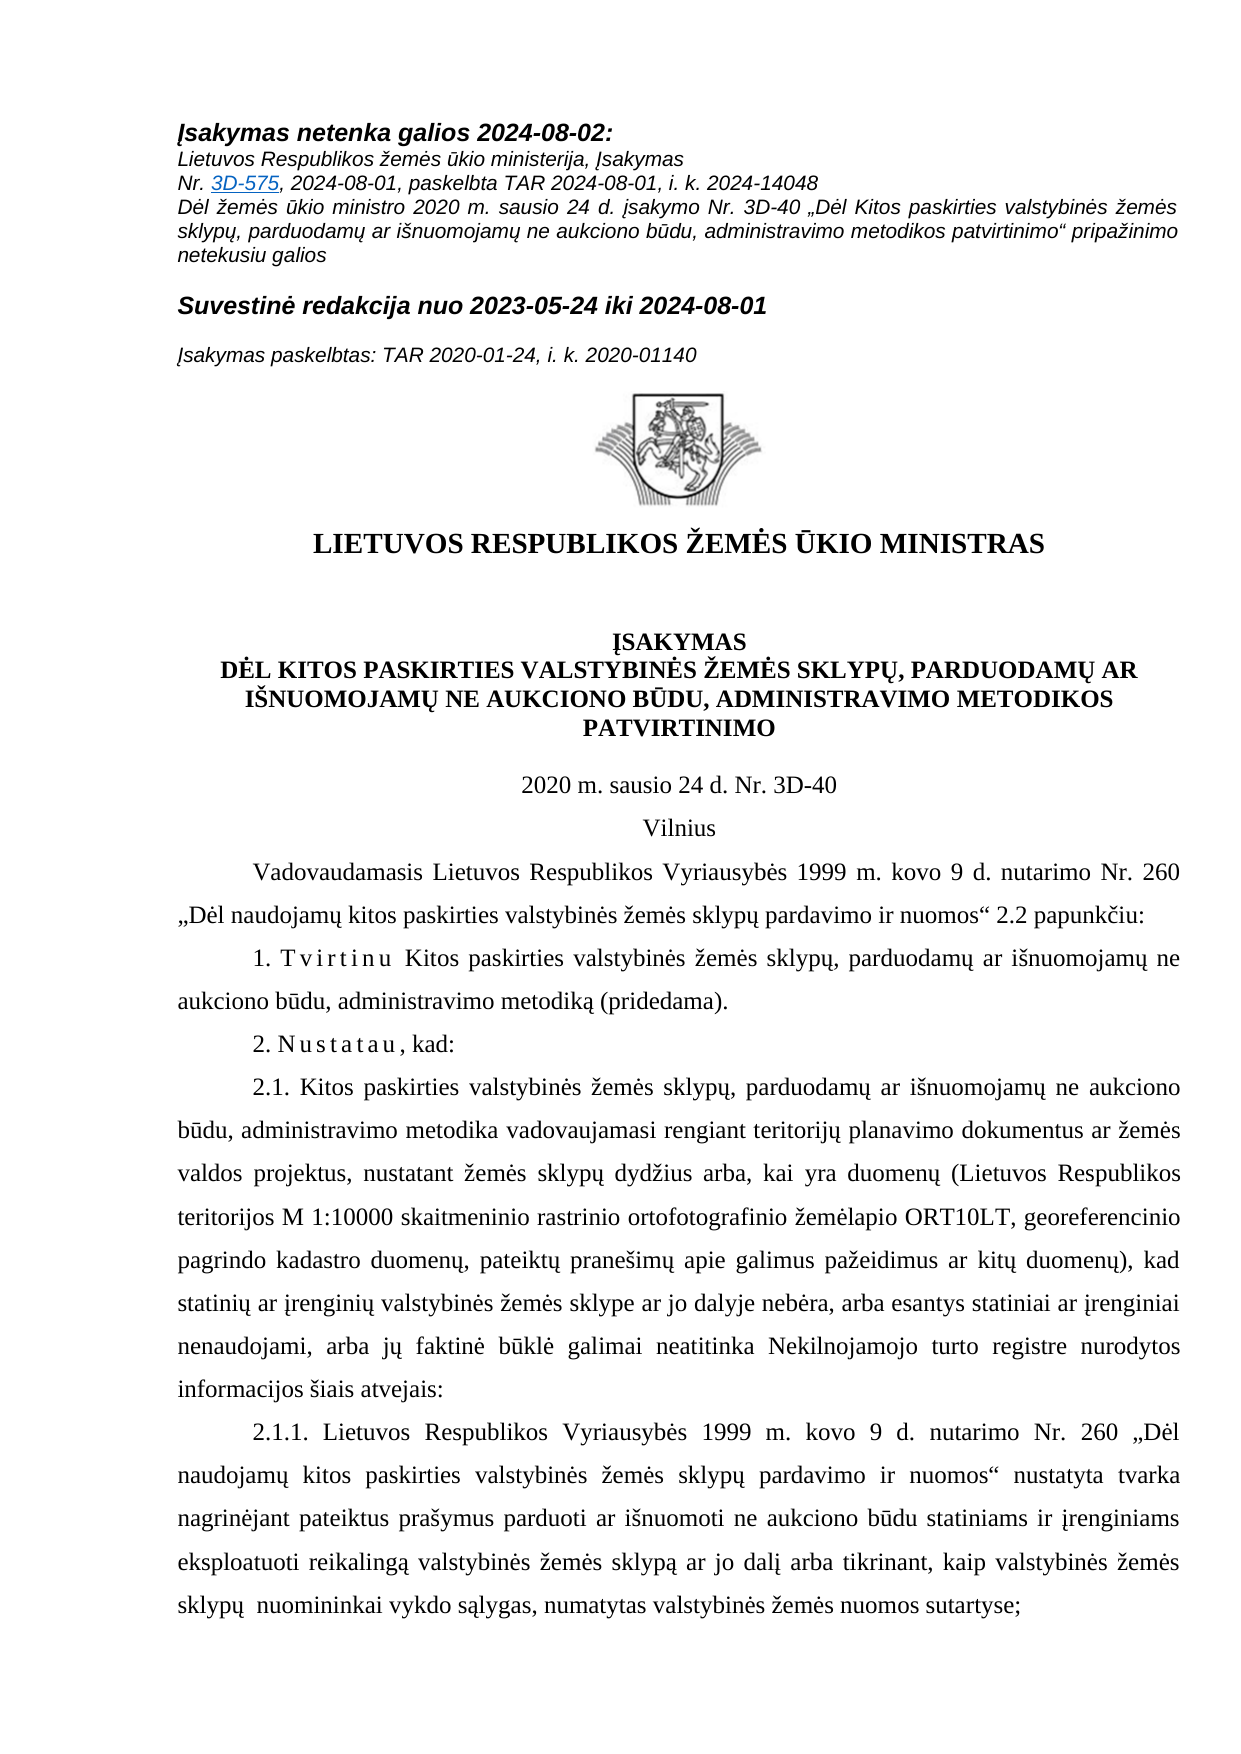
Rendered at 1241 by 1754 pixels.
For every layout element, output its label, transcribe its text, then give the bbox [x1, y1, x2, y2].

text ĮSAKYMAS [177, 627, 1181, 655]
text Nr. 3D-575, 2024-08-01, paskelbta TAR 2024-08-01, i. k. 2024-14048 [177, 171, 1181, 195]
text 2.1.1. Lietuvos Respublikos Vyriausybės 1999 m. kovo 9 d. nutarimo Nr. 260 „Dėl naudojamų kitos paskirties valstybinės žemės sklypų pardavimo ir nuomos“ nustatyta tvarka nagrinėjant pateiktus prašymus parduoti ar išnuomoti ne aukciono būdu statiniams ir įrenginiams eksploatuoti reikalingą valstybinės žemės sklypą ar jo dalį arba tikrinant, kaip valstybinės žemės sklypų nuomininkai vykdo sąlygas, numatytas valstybinės žemės nuomos sutartyse; [177, 1417, 1181, 1618]
text Dėl žemės ūkio ministro 2020 m. sausio 24 d. įsakymo Nr. 3D-40 „Dėl Kitos paskirties valstybinės žemės sklypų, parduodamų ar išnuomojamų ne aukciono būdu, administravimo metodikos patvirtinimo“ pripažinimo netekusiu galios [177, 195, 1181, 267]
text Vadovaudamasis Lietuvos Respublikos Vyriausybės 1999 m. kovo 9 d. nutarimo Nr. 260 „Dėl naudojamų kitos paskirties valstybinės žemės sklypų pardavimo ir nuomos“ 2.2 papunkčiu: [177, 857, 1181, 928]
text 2. Nustatau, kad: [177, 1029, 1181, 1058]
text Vilnius [177, 813, 1181, 842]
text LIETUVOS RESPUBLIKOS ŽEMĖS ŪKIO MINISTRAS [177, 526, 1181, 559]
text DĖL KITOS PASKIRTIES VALSTYBINĖS ŽEMĖS SKLYPŲ, PARDUODAMŲ AR IŠNUOMOJAMŲ NE AUKCIONO BŪDU, ADMINISTRAVIMO METODIKOS PATVIRTINIMO [177, 655, 1181, 742]
text Suvestinė redakcija nuo 2023-05-24 iki 2024-08-01 [177, 291, 1181, 319]
text 1. Tvirtinu Kitos paskirties valstybinės žemės sklypų, parduodamų ar išnuomojamų ne aukciono būdu, administravimo metodiką (pridedama). [177, 943, 1181, 1015]
text Lietuvos Respublikos žemės ūkio ministerija, Įsakymas [177, 147, 1181, 171]
text 2020 m. sausio 24 d. Nr. 3D-40 [177, 770, 1181, 799]
text 2.1. Kitos paskirties valstybinės žemės sklypų, parduodamų ar išnuomojamų ne aukciono būdu, administravimo metodika vadovaujamasi rengiant teritorijų planavimo dokumentus ar žemės valdos projektus, nustatant žemės sklypų dydžius arba, kai yra duomenų (Lietuvos Respublikos teritorijos M 1:10000 skaitmeninio rastrinio ortofotografinio žemėlapio ORT10LT, georeferencinio pagrindo kadastro duomenų, pateiktų pranešimų apie galimus pažeidimus ar kitų duomenų), kad statinių ar įrenginių valstybinės žemės sklype ar jo dalyje nebėra, arba esantys statiniai ar įrenginiai nenaudojami, arba jų faktinė būklė galimai neatitinka Nekilnojamojo turto registre nurodytos informacijos šiais atvejais: [177, 1072, 1181, 1403]
text Įsakymas netenka galios 2024-08-02: [177, 118, 1181, 147]
text Įsakymas paskelbtas: TAR 2020-01-24, i. k. 2020-01140 [177, 343, 1181, 367]
